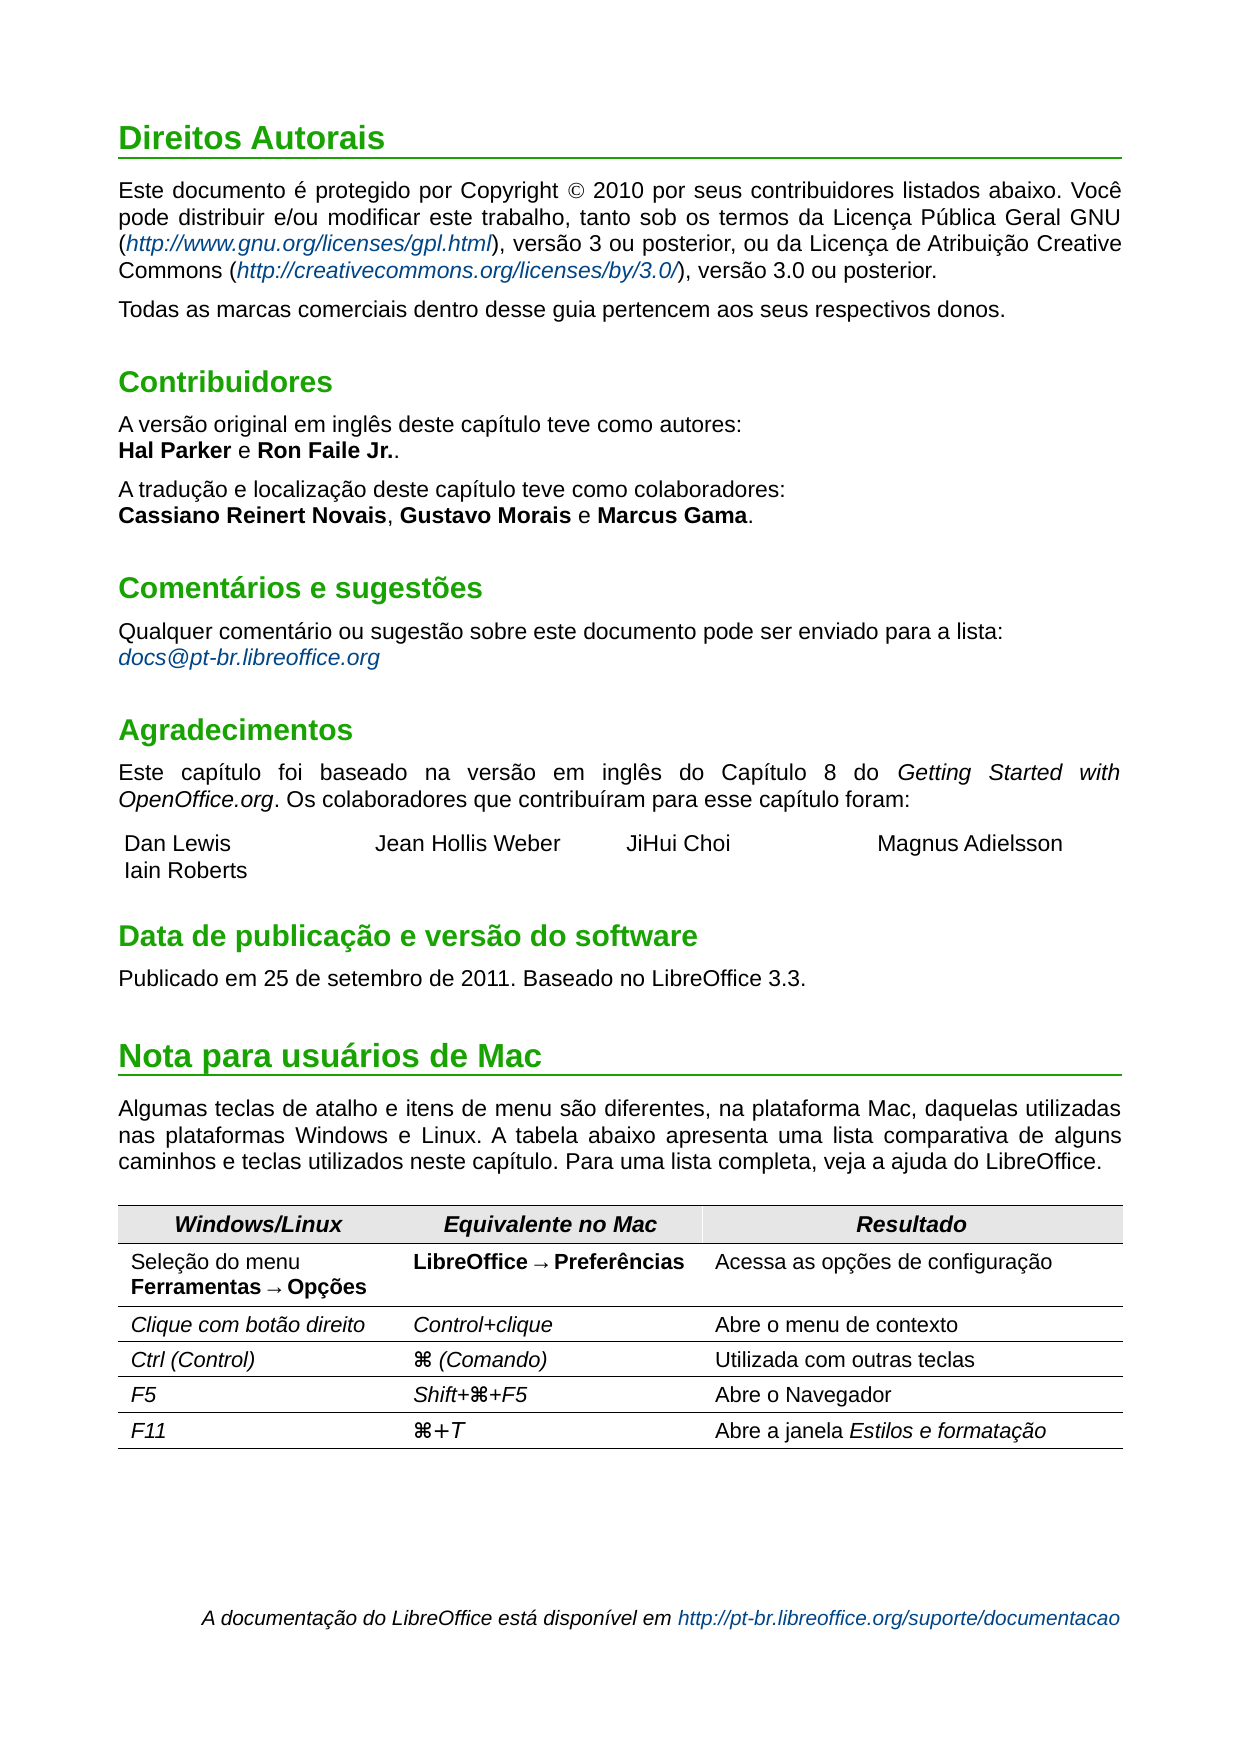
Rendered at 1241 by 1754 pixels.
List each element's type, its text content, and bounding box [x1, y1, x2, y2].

table_header JiHui Choi [620, 825, 871, 889]
table_cell Abre o Navegador [703, 1377, 1123, 1412]
table_cell Shift+⌘+F5 [401, 1377, 702, 1412]
table_cell Seleção do menu Ferramentas → Opções [118, 1244, 401, 1306]
table_header Dan Lewis Iain Roberts [118, 825, 369, 889]
table_cell F5 [118, 1377, 401, 1412]
text Este capítulo foi baseado na versão em inglês do Capítulo 8 do Getting Started with OpenOffice.org. Os colaboradores que contribuíram para esse capítulo foram: [118, 759, 1122, 812]
text Agradecimentos [118, 712, 1122, 747]
table_cell Ctrl (Control) [118, 1342, 401, 1376]
table_cell Clique com botão direito [118, 1307, 401, 1341]
text Data de publicação e versão do software [118, 918, 1122, 953]
text A tradução e localização deste capítulo teve como colaboradores: Cassiano Reinert Novais, Gustavo Morais e Marcus Gama. [118, 476, 1122, 529]
table_header Windows/Linux [118, 1206, 401, 1243]
table_cell ⌘ (Comando) [401, 1342, 702, 1376]
text Todas as marcas comerciais dentro desse guia pertencem aos seus respectivos donos. [118, 296, 1122, 322]
text Qualquer comentário ou sugestão sobre este documento pode ser enviado para a lista: docs@pt-br.libreoffice.org [118, 618, 1122, 670]
table_header Magnus Adielsson [871, 825, 1122, 889]
table_cell Acessa as opções de configuração [703, 1244, 1123, 1306]
table_cell Control+clique [401, 1307, 702, 1341]
subtitle Direitos Autorais [118, 118, 1122, 157]
text Comentários e sugestões [118, 571, 1122, 605]
text Algumas teclas de atalho e itens de menu são diferentes, na plataforma Mac, daquelas utilizadas nas plataformas Windows e Linux. A tabela abaixo apresenta uma lista comparativa de alguns caminhos e teclas utilizados neste capítulo. Para uma lista completa, veja a ajuda do LibreOffice. [118, 1095, 1122, 1174]
table_header Resultado [703, 1206, 1123, 1243]
text Contribuidores [118, 364, 1122, 398]
table_cell ⌘+T [401, 1413, 702, 1447]
table_cell F11 [118, 1413, 401, 1447]
text Publicado em 25 de setembro de 2011. Baseado no LibreOffice 3.3. [118, 965, 1122, 992]
table_cell Utilizada com outras teclas [703, 1342, 1123, 1376]
table_cell LibreOffice → Preferências [401, 1244, 702, 1306]
table_header Equivalente no Mac [401, 1206, 702, 1243]
subtitle Nota para usuários de Mac [118, 1036, 1122, 1074]
text A versão original em inglês deste capítulo teve como autores: Hal Parker e Ron Faile Jr.. [118, 411, 1122, 463]
table_cell Abre a janela Estilos e formatação [703, 1413, 1123, 1447]
table_header Jean Hollis Weber [369, 825, 620, 889]
text Este documento é protegido por Copyright © 2010 por seus contribuidores listados abaixo. Você pode distribuir e/ou modificar este trabalho, tanto sob os termos da Licença Pública Geral GNU (http://www.gnu.org/licenses/gpl.html), versão 3 ou posterior, ou da Licença de Atribuição Creative Commons (http://creativecommons.org/licenses/by/3.0/), versão 3.0 ou posterior. [118, 177, 1122, 283]
table_cell Abre o menu de contexto [703, 1307, 1123, 1341]
